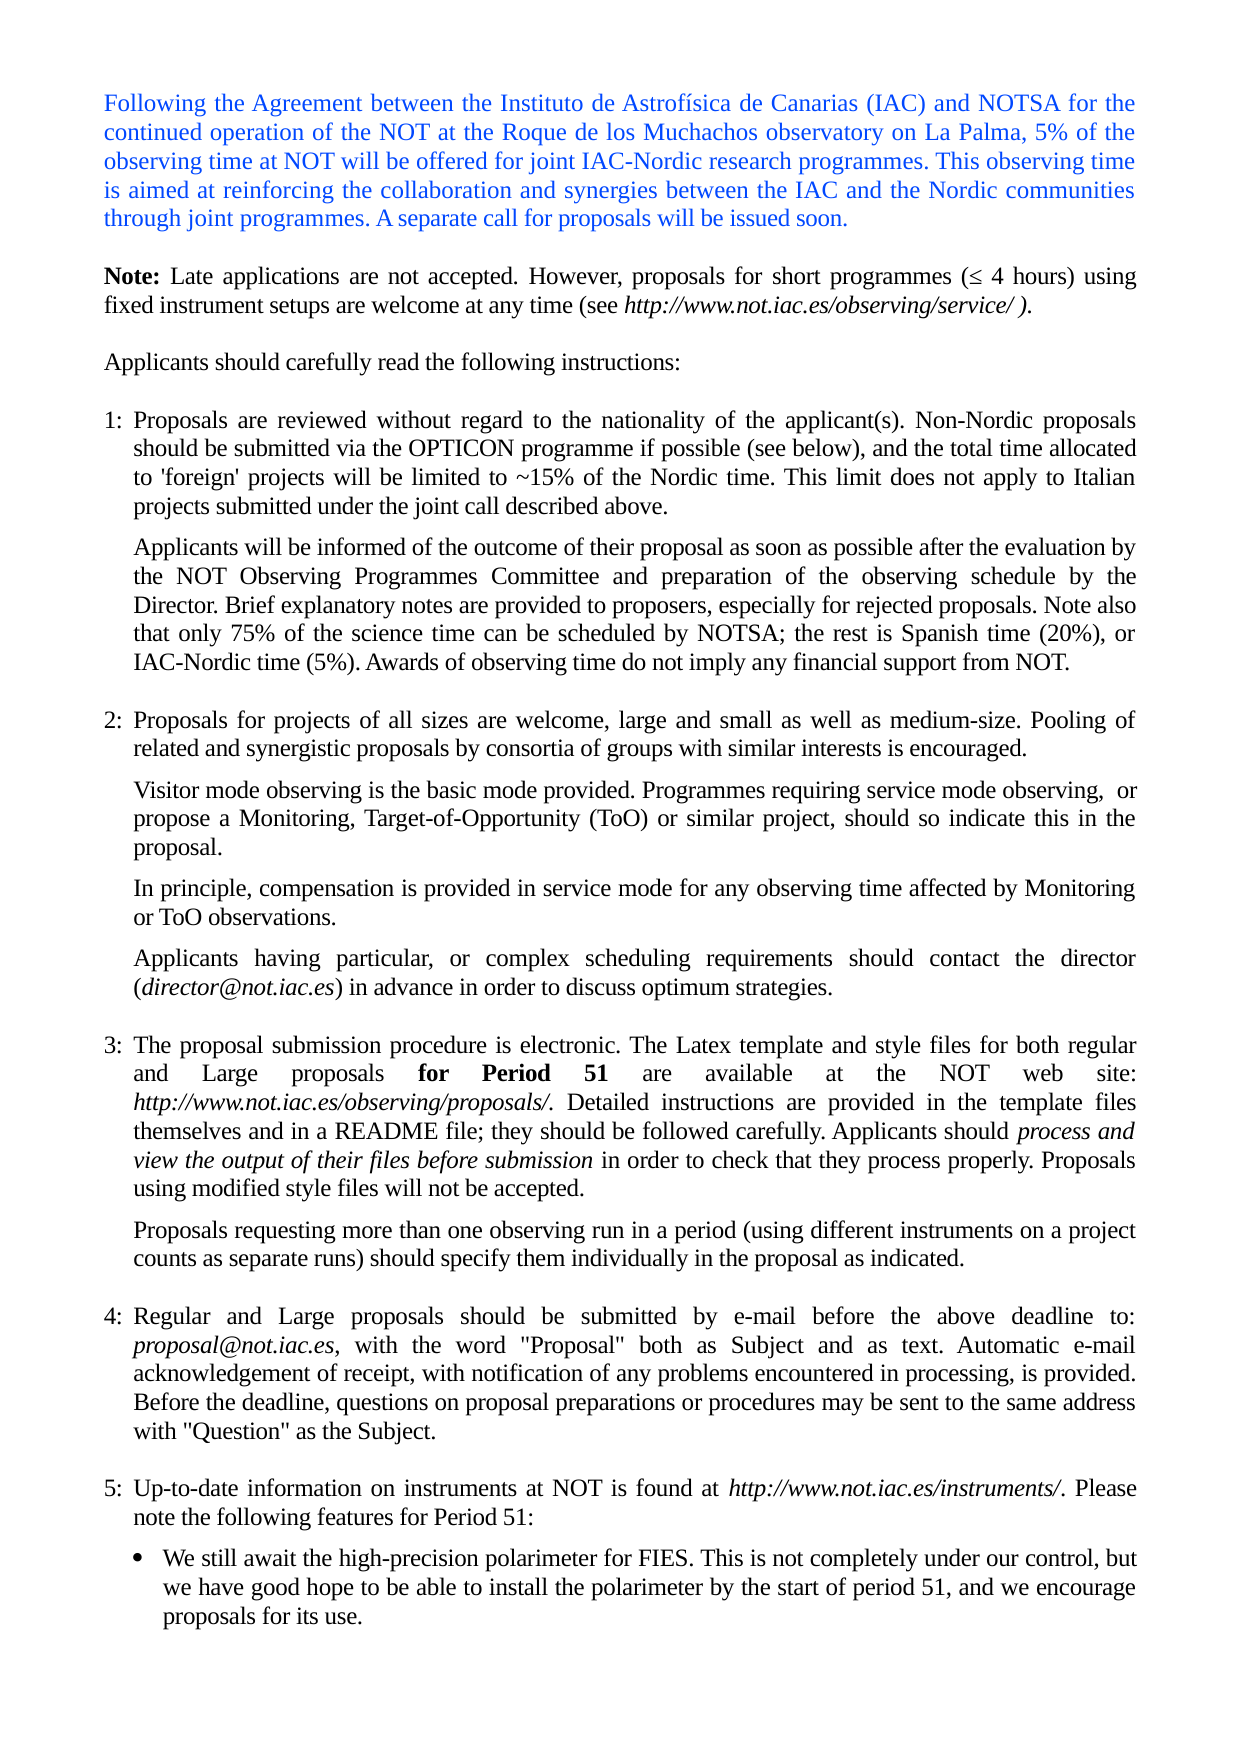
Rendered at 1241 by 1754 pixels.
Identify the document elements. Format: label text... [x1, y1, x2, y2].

text Note: Late applications are not accepted. However, proposals for short programmes (≤ 4 hours) using fixed instrument setups are welcome at any time (see http://www.not.iac.es/observing/service/ ). [103, 261, 1137, 318]
text 5: Up-to-date information on instruments at NOT is found at http://www.not.iac.es/instruments/. Please note the following features for Period 51: [103, 1473, 1137, 1531]
text Applicants should carefully read the following instructions: [103, 347, 1137, 376]
text Following the Agreement between the Instituto de Astrofísica de Canarias (IAC) and NOTSA for the continued operation of the NOT at the Roque de los Muchachos observatory on La Palma, 5% of the observing time at NOT will be offered for joint IAC-Nordic research programmes. This observing time is aimed at reinforcing the collaboration and synergies between the IAC and the Nordic communities through joint programmes. A separate call for proposals will be issued soon. [103, 88, 1137, 232]
text Proposals requesting more than one observing run in a period (using different instruments on a project counts as separate runs) should specify them individually in the proposal as indicated. [133, 1215, 1137, 1272]
text 4: Regular and Large proposals should be submitted by e-mail before the above deadline to: proposal@not.iac.es, with the word "Proposal" both as Subject and as text. Automatic e-mail acknowledgement of receipt, with notification of any problems encountered in processing, is provided. Before the deadline, questions on proposal preparations or procedures may be sent to the same address with "Question" as the Subject. [103, 1301, 1137, 1445]
text Visitor mode observing is the basic mode provided. Programmes requiring service mode observing, or propose a Monitoring, Target-of-Opportunity (ToO) or similar project, should so indicate this in the proposal. [133, 775, 1137, 861]
text Applicants having particular, or complex scheduling requirements should contact the director (director@not.iac.es) in advance in order to discuss optimum strategies. [133, 943, 1137, 1001]
text In principle, compensation is provided in service mode for any observing time affected by Monitoring or ToO observations. [133, 873, 1137, 931]
text Applicants will be informed of the outcome of their proposal as soon as possible after the evaluation by the NOT Observing Programmes Committee and preparation of the observing schedule by the Director. Brief explanatory notes are provided to proposers, especially for rejected proposals. Note also that only 75% of the science time can be scheduled by NOTSA; the rest is Spanish time (20%), or IAC-Nordic time (5%). Awards of observing time do not imply any financial support from NOT. [133, 532, 1137, 676]
text  We still await the high-precision polarimeter for FIES. This is not completely under our control, but we have good hope to be able to install the polarimeter by the start of period 51, and we encourage proposals for its use. [103, 1543, 1137, 1630]
text 1: Proposals are reviewed without regard to the nationality of the applicant(s). Non-Nordic proposals should be submitted via the OPTICON programme if possible (see below), and the total time allocated to 'foreign' projects will be limited to ~15% of the Nordic time. This limit does not apply to Italian projects submitted under the joint call described above. [103, 405, 1137, 520]
text 2: Proposals for projects of all sizes are welcome, large and small as well as medium-size. Pooling of related and synergistic proposals by consortia of groups with similar interests is encouraged. [103, 705, 1137, 762]
text 3: The proposal submission procedure is electronic. The Latex template and style files for both regular and Large proposals for Period 51 are available at the NOT web site: http://www.not.iac.es/observing/proposals/. Detailed instructions are provided in the template files themselves and in a README file; they should be followed carefully. Applicants should process and view the output of their files before submission in order to check that they process properly. Proposals using modified style files will not be accepted. [103, 1030, 1137, 1202]
